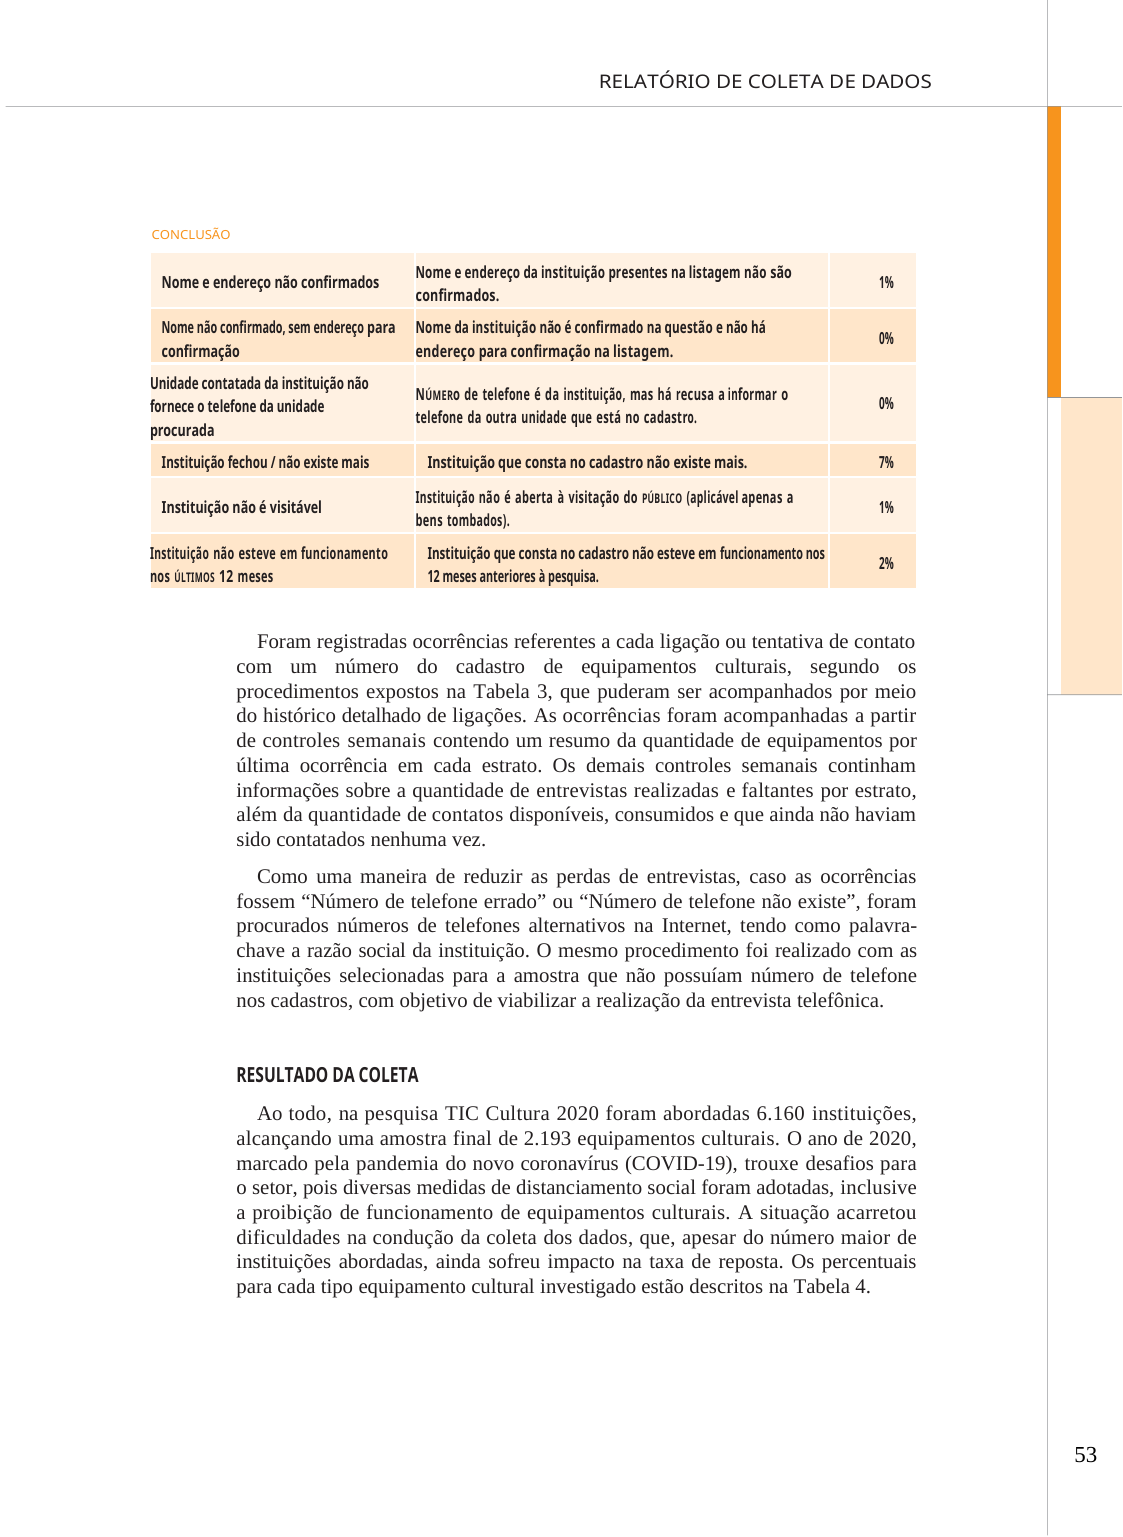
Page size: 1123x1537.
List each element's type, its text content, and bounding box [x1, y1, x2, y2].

table_cell Instituição não é visitável [151, 478, 414, 532]
subtitle RESULTADO DA COLETA [236, 1060, 1047, 1088]
table_cell Número de telefone é da instituição, mas há recusa a informar o telefone da outra unidade que está no cadastro. [416, 365, 828, 441]
table_header 1% [830, 253, 916, 307]
table_cell Instituição que consta no cadastro não existe mais. [416, 444, 828, 476]
text  CONCLUSÃO [148, 226, 1047, 243]
text Ao todo, na pesquisa TIC Cultura 2020 foram abordadas 6.160 instituições, alcançando uma amostra final de 2.193 equipamentos culturais. O ano de 2020, marcado pela pandemia do novo coronavírus (COVID-19), trouxe desafios para o setor, pois diversas medidas de distanciamento social foram adotadas, inclusive a proibição de funcionamento de equipamentos culturais. A situação acarretou dificuldades na condução da coleta dos dados, que, apesar do número maior de instituições abordadas, ainda sofreu impacto na taxa de reposta. Os percentuais para cada tipo equipamento cultural investigado estão descritos na Tabela 4. [236, 1101, 917, 1298]
table_cell Instituição não é aberta à visitação do público (aplicável apenas a bens tombados). [416, 478, 828, 532]
table_cell Instituição que consta no cadastro não esteve em funcionamento nos 12 meses anteriores à pesquisa. [416, 534, 828, 588]
text [1061, 226, 1075, 243]
text Foram registradas ocorrências referentes a cada ligação ou tentativa de contato com um número do cadastro de equipamentos culturais, segundo os procedimentos expostos na Tabela 3, que puderam ser acompanhados por meio do histórico detalhado de ligações. As ocorrências foram acompanhadas a partir de controles semanais contendo um resumo da quantidade de equipamentos por última ocorrência em cada estrato. Os demais controles semanais continham informações sobre a quantidade de entrevistas realizadas e faltantes por estrato, além da quantidade de contatos disponíveis, consumidos e que ainda não haviam sido contatados nenhuma vez. [236, 629, 917, 851]
table_header Nome e endereço da instituição presentes na listagem não são confirmados. [416, 253, 828, 307]
table_cell Instituição não esteve em funcionamento nos últimos 12 meses [151, 534, 414, 588]
table_cell Nome da instituição não é confirmado na questão e não há endereço para confirmação na listagem. [416, 309, 828, 362]
table_cell 1% [830, 478, 916, 532]
subtitle [1048, 1060, 1075, 1088]
table_cell 2% [830, 534, 916, 588]
table_cell Instituição fechou / não existe mais [151, 444, 414, 476]
table_cell Unidade contatada da instituição não fornece o telefone da unidade procurada [151, 365, 414, 441]
text Como uma maneira de reduzir as perdas de entrevistas, caso as ocorrências fossem “Número de telefone errado” ou “Número de telefone não existe”, foram procurados números de telefones alternativos na Internet, tendo como palavra-chave a razão social da instituição. O mesmo procedimento foi realizado com as instituições selecionadas para a amostra que não possuíam número de telefone nos cadastros, com objetivo de viabilizar a realização da entrevista telefônica. [236, 864, 917, 1012]
table_cell Nome não confirmado, sem endereço para confirmação [151, 309, 414, 362]
table_cell 7% [830, 444, 916, 476]
table_header Nome e endereço não confirmados [151, 253, 414, 307]
table_cell 0% [830, 365, 916, 441]
table_cell 0% [830, 309, 916, 362]
